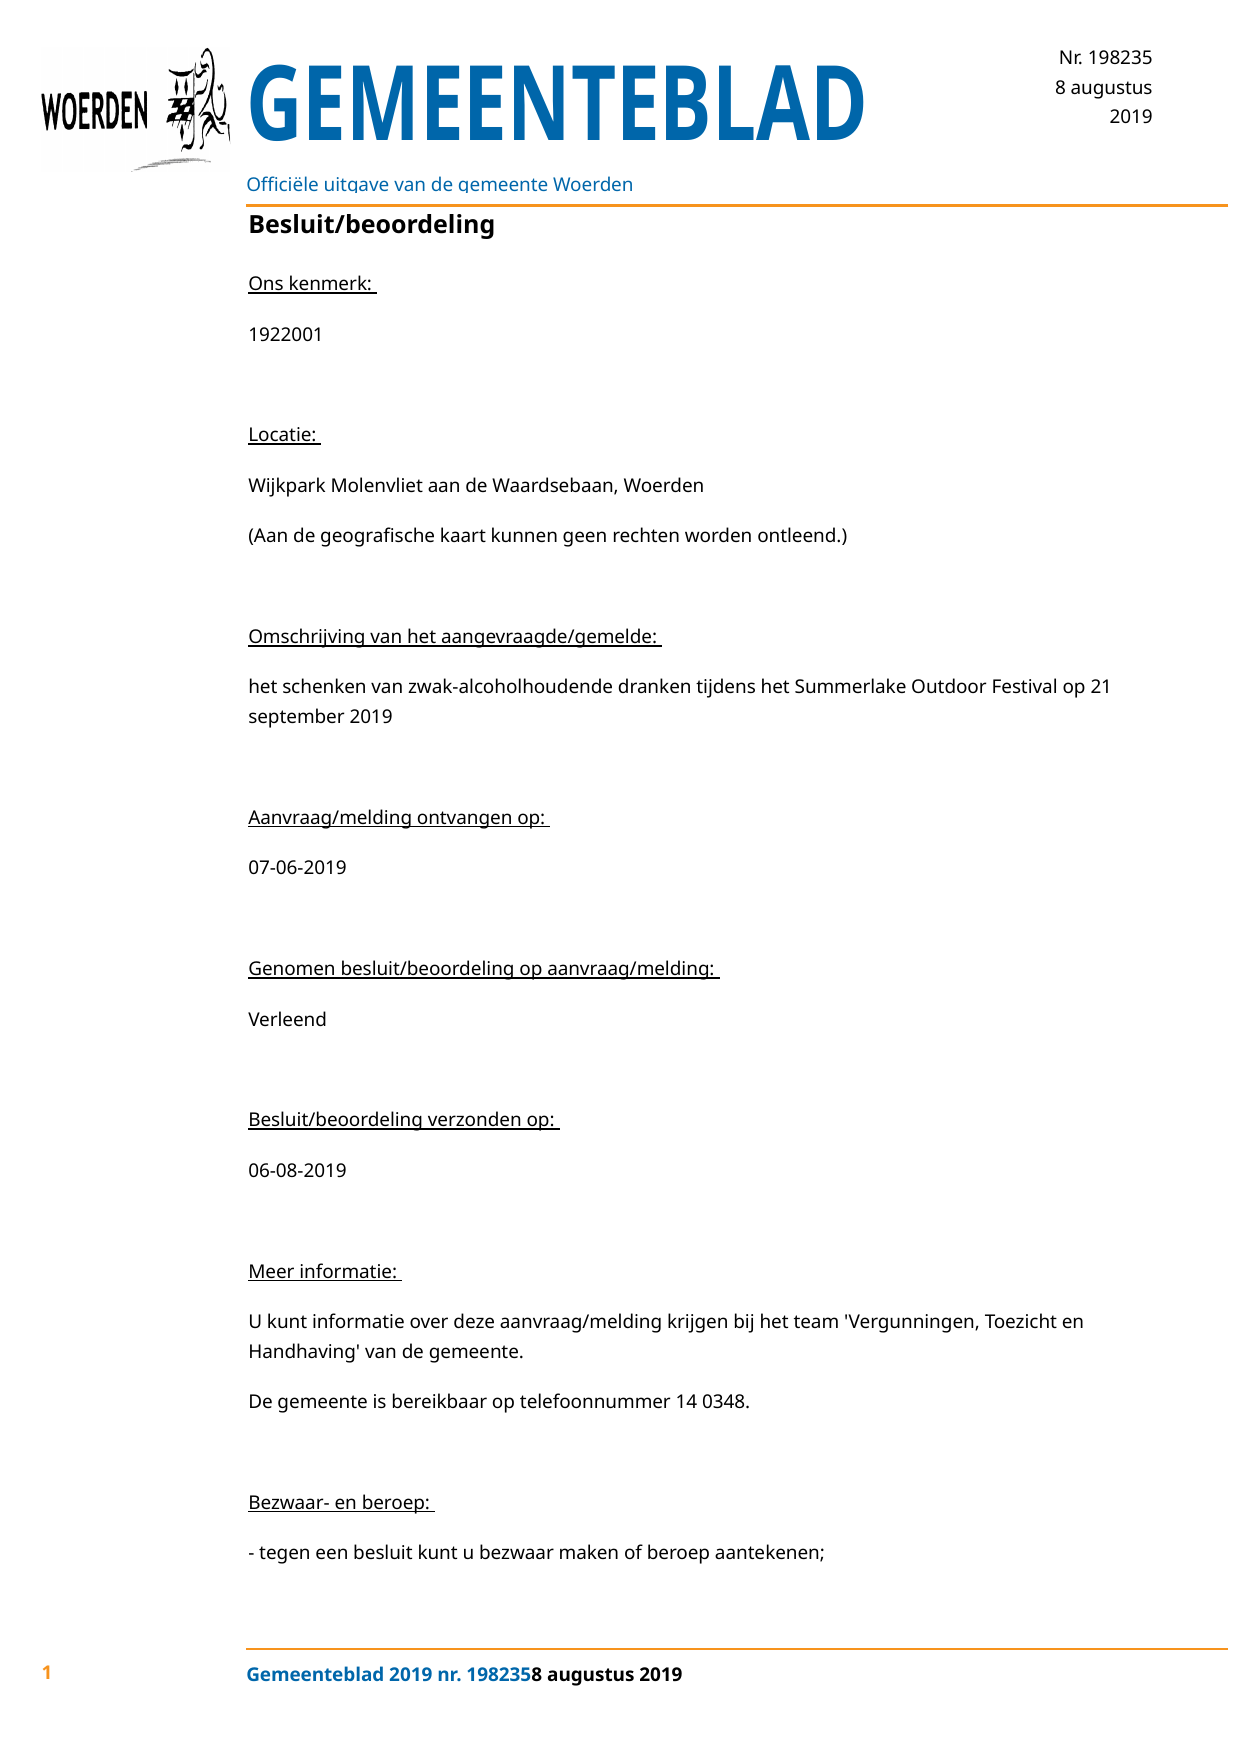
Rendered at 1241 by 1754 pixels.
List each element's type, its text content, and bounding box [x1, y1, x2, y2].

text Besluit/beoordeling verzonden op: [248, 1107, 1152, 1132]
text Locatie: [248, 422, 1152, 447]
text Genomen besluit/beoordeling op aanvraag/melding: [248, 955, 1152, 981]
picture [41, 47, 231, 172]
text 06-08-2019 [248, 1157, 1152, 1183]
text Aanvraag/melding ontvangen op: [248, 804, 1152, 830]
text Ons kenmerk: [248, 270, 1152, 296]
text Verleend [248, 1006, 1152, 1031]
text (Aan de geografische kaart kunnen geen rechten worden ontleend.) [248, 522, 1152, 548]
text - tegen een besluit kunt u bezwaar maken of beroep aantekenen; [248, 1539, 1152, 1565]
text Bezwaar- en beroep: [248, 1489, 1152, 1515]
text 07-06-2019 [248, 854, 1152, 880]
text Wijkpark Molenvliet aan de Waardsebaan, Woerden [248, 472, 1152, 498]
text Meer informatie: [248, 1258, 1152, 1283]
text U kunt informatie over deze aanvraag/melding krijgen bij het team 'Vergunningen, Toezicht en Handhaving' van de gemeente. [248, 1308, 1152, 1363]
text Besluit/beoordeling [248, 207, 1152, 241]
text Omschrijving van het aangevraagde/gemelde: [248, 623, 1152, 649]
text De gemeente is bereikbaar op telefoonnummer 14 0348. [248, 1388, 1152, 1414]
text het schenken van zwak-alcoholhoudende dranken tijdens het Summerlake Outdoor Festival op 21 september 2019 [248, 674, 1152, 729]
text 1922001 [248, 321, 1152, 346]
